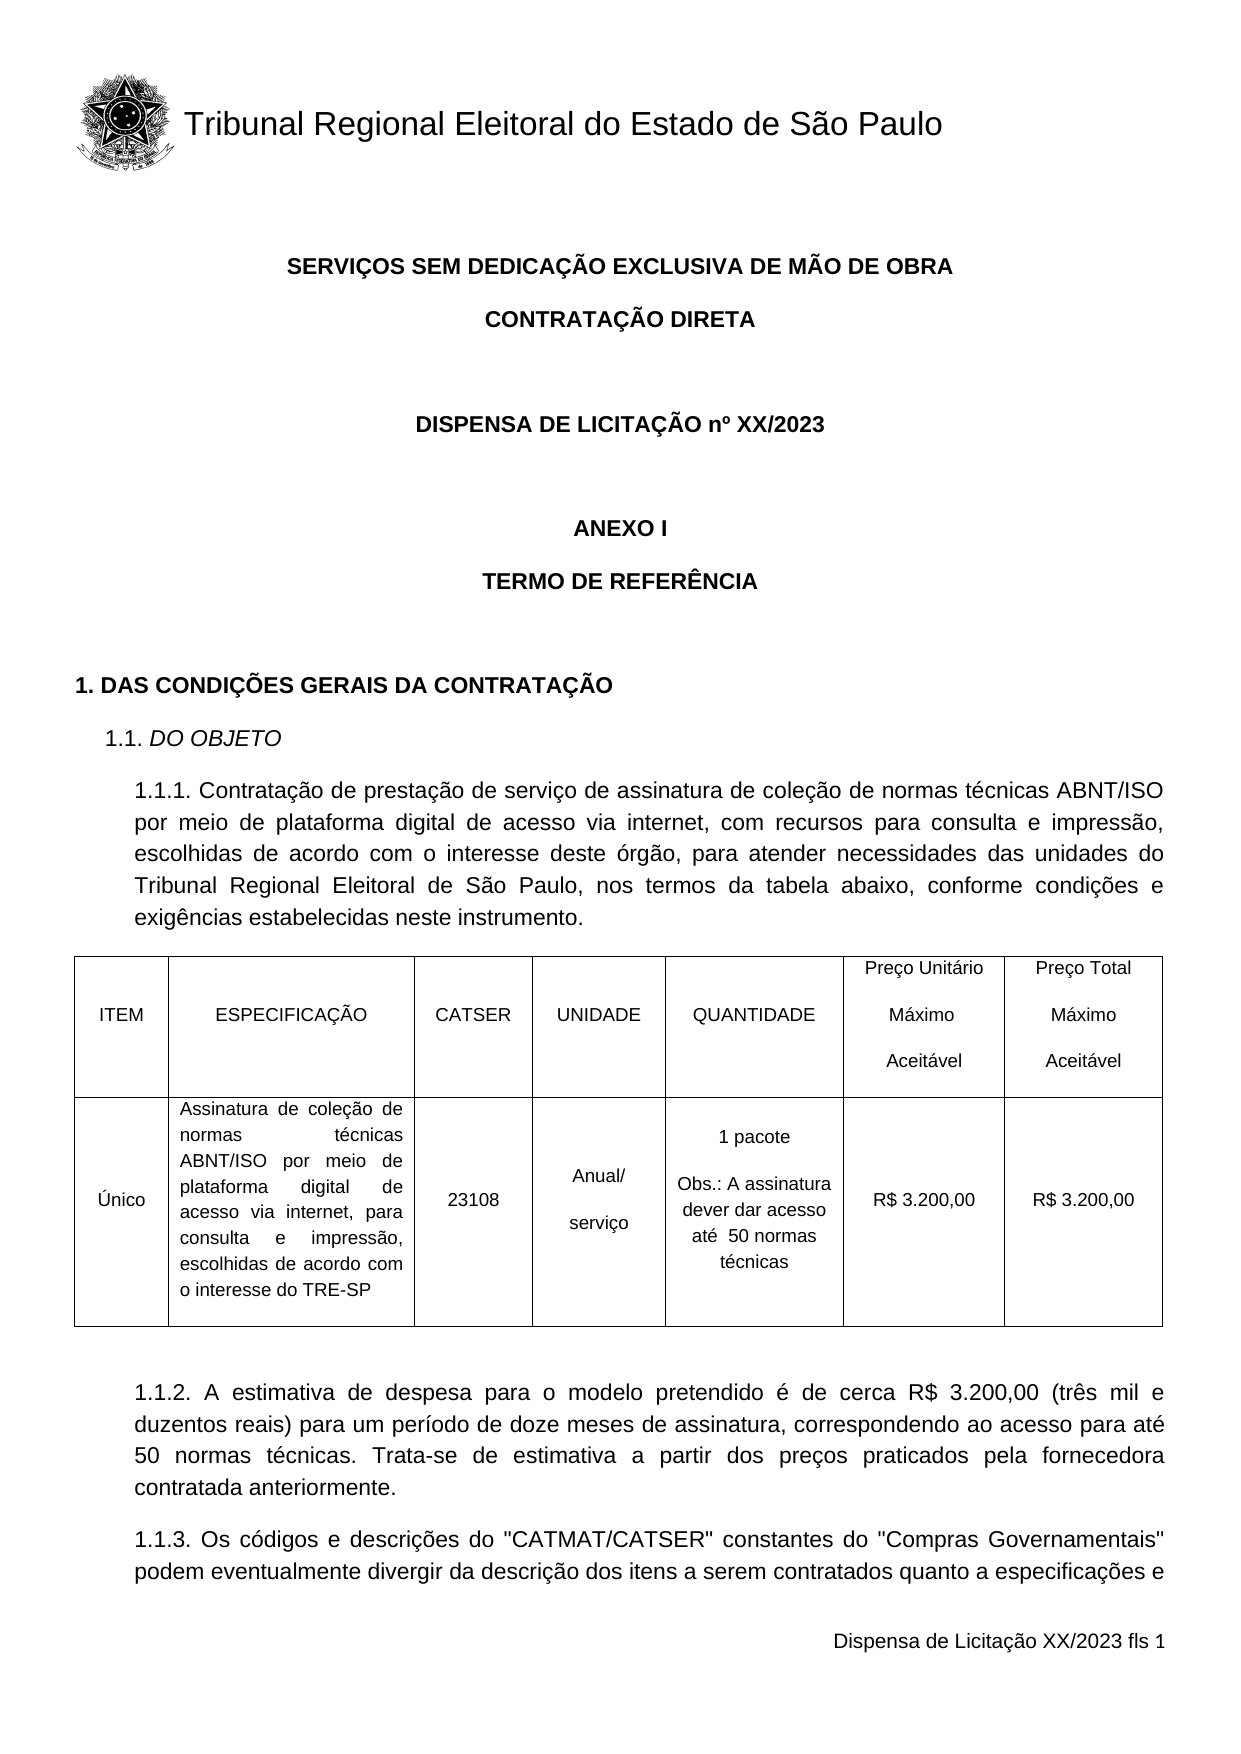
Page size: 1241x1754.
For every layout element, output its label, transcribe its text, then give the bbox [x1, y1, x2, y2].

table_header QUANTIDADE [666, 957, 843, 1097]
text 1.1. DO OBJETO [104, 725, 1165, 751]
table_cell R$ 3.200,00 [844, 1098, 1004, 1326]
text 1.1.1. Contratação de prestação de serviço de assinatura de coleção de normas técnicas ABNT/ISO por meio de plataforma digital de acesso via internet, com recursos para consulta e impressão, escolhidas de acordo com o interesse deste órgão, para atender necessidades das unidades do Tribunal Regional Eleitoral de São Paulo, nos termos da tabela abaixo, conforme condições e exigências estabelecidas neste instrumento. [134, 777, 1165, 930]
text DISPENSA DE LICITAÇÃO nº XX/2023 [75, 411, 1165, 437]
table_header Preço Total Máximo Aceitável [1005, 957, 1162, 1097]
text CONTRATAÇÃO DIRETA [75, 306, 1165, 332]
table_header UNIDADE [533, 957, 665, 1097]
text 1.1.2. A estimativa de despesa para o modelo pretendido é de cerca R$ 3.200,00 (três mil e duzentos reais) para um período de doze meses de assinatura, correspondendo ao acesso para até 50 normas técnicas. Trata-se de estimativa a partir dos preços praticados pela fornecedora contratada anteriormente. [134, 1379, 1165, 1500]
table_cell Anual/ serviço [533, 1098, 665, 1326]
text ANEXO I [75, 515, 1165, 542]
table_cell R$ 3.200,00 [1005, 1098, 1162, 1326]
table_header Preço Unitário Máximo Aceitável [844, 957, 1004, 1097]
table_cell Assinatura de coleção de normas técnicas ABNT/ISO por meio de plataforma digital de acesso via internet, para consulta e impressão, escolhidas de acordo com o interesse do TRE-SP [169, 1098, 414, 1326]
table_cell 1 pacote Obs.: A assinatura dever dar acesso até 50 normas técnicas [666, 1098, 843, 1326]
table_header ITEM [75, 957, 168, 1097]
table_header ESPECIFICAÇÃO [169, 957, 414, 1097]
table_header CATSER [415, 957, 532, 1097]
text 1.1.3. Os códigos e descrições do "CATMAT/CATSER" constantes do "Compras Governamentais" podem eventualmente divergir da descrição dos itens a serem contratados quanto a especificações e [134, 1526, 1165, 1584]
table_cell Único [75, 1098, 168, 1326]
text SERVIÇOS SEM DEDICAÇÃO EXCLUSIVA DE MÃO DE OBRA [75, 253, 1165, 280]
table_cell 23108 [415, 1098, 532, 1326]
text 1. DAS CONDIÇÕES GERAIS DA CONTRATAÇÃO [75, 672, 1165, 699]
text TERMO DE REFERÊNCIA [75, 568, 1165, 594]
